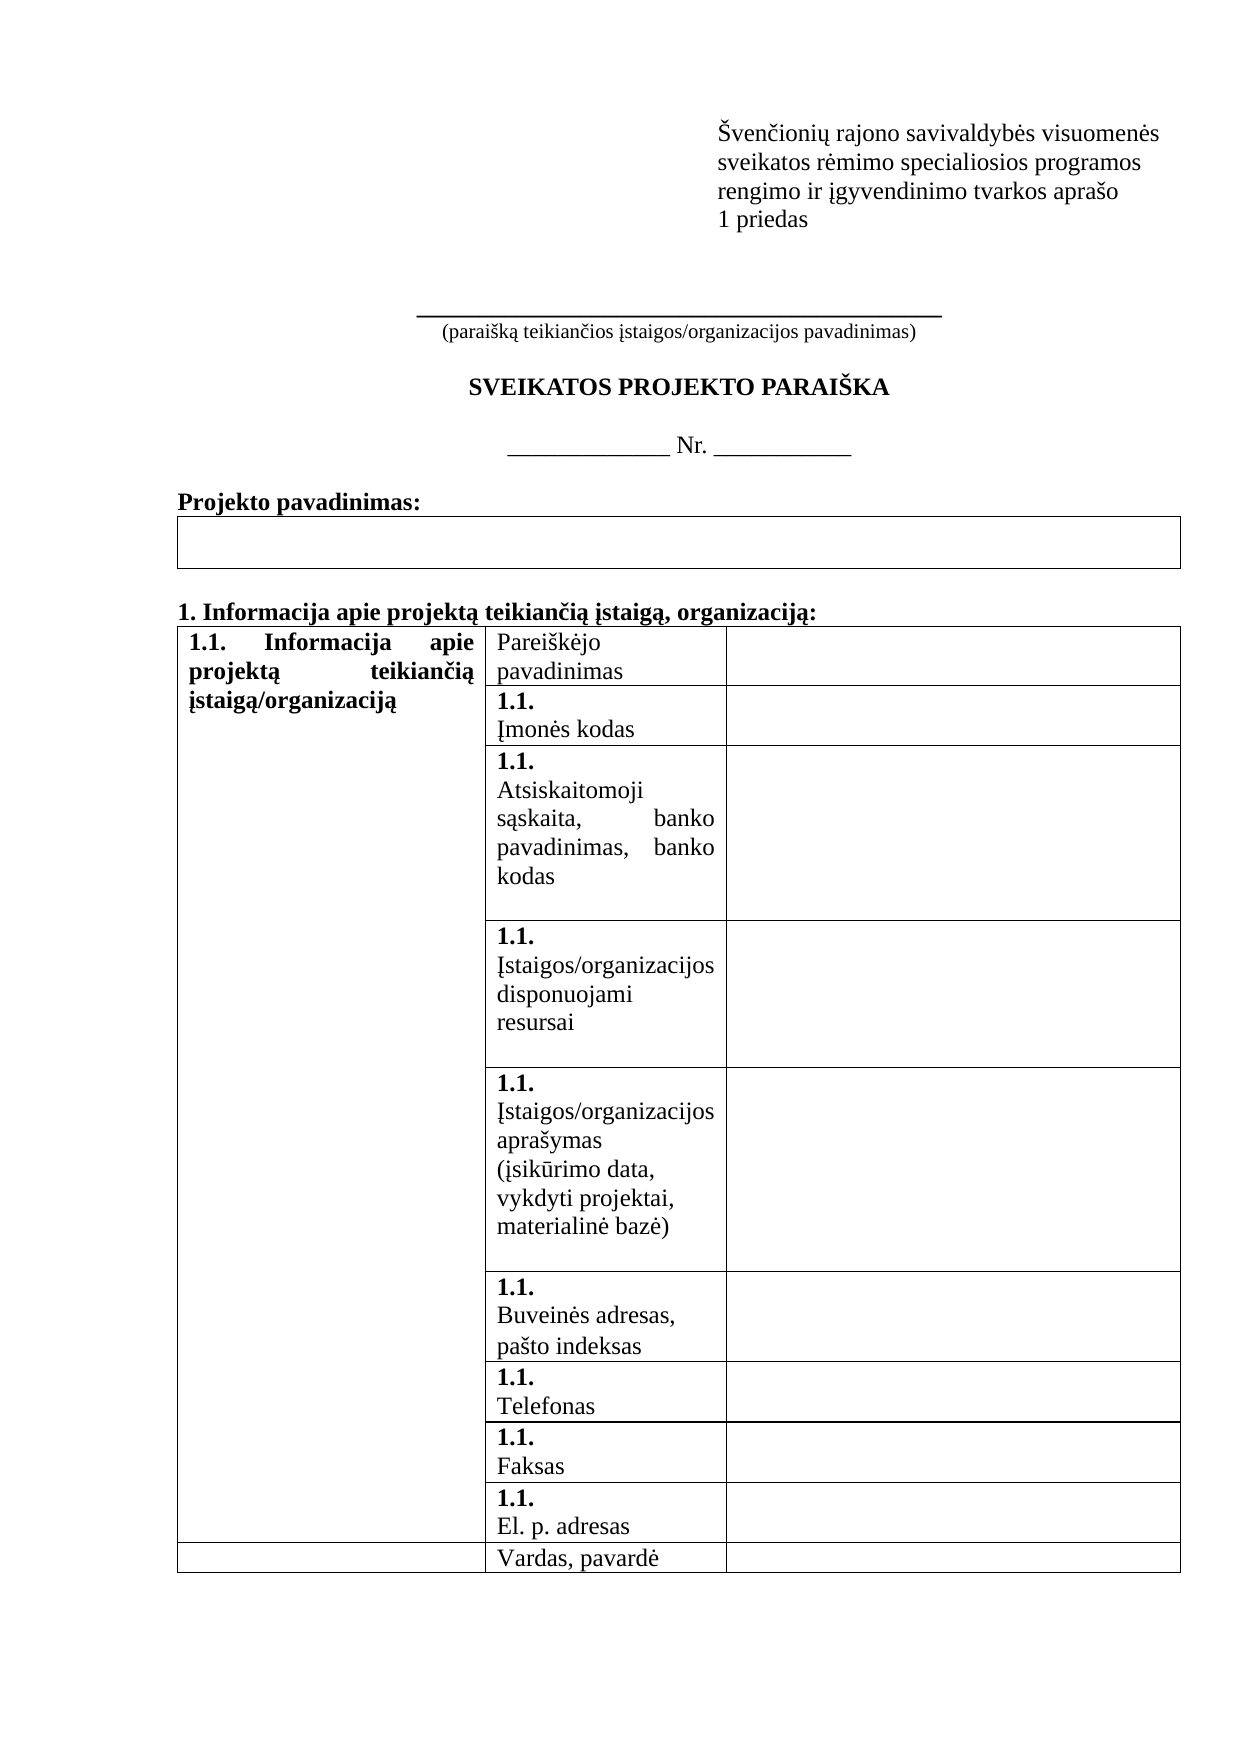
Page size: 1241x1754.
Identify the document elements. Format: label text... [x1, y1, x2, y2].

table_cell [178, 1543, 485, 1572]
table_cell 1.1. Buveinės adresas, pašto indeksas [486, 1272, 726, 1361]
table_cell 1.1. Įmonės kodas [486, 686, 726, 745]
table_cell [727, 921, 1180, 1067]
table_cell [727, 1483, 1180, 1542]
table_cell [727, 1423, 1180, 1482]
table_cell 1.1. Faksas [486, 1423, 726, 1482]
table_cell Vardas, pavardė [486, 1543, 726, 1572]
table_cell [727, 746, 1180, 920]
text 1. Informacija apie projektą teikiančią įstaigą, organizaciją: [177, 597, 1181, 626]
table_cell [727, 1272, 1180, 1361]
table_cell [727, 1068, 1180, 1271]
table_cell 1.1. Atsiskaitomoji sąskaita, banko pavadinimas, banko kodas [486, 746, 726, 920]
text SVEIKATOS PROJEKTO PARAIŠKA [177, 372, 1181, 401]
text (paraišką teikiančios įstaigos/organizacijos pavadinimas) [177, 319, 1181, 343]
table_cell [727, 1543, 1180, 1572]
table_cell [727, 1362, 1180, 1421]
table_cell 1.1. El. p. adresas [486, 1483, 726, 1542]
table_cell 1.1. Įstaigos/organizacijos disponuojami resursai [486, 921, 726, 1067]
text _____________ Nr. ___________ [177, 430, 1181, 458]
text 1 priedas [582, 204, 1181, 233]
table_header Pareiškėjo pavadinimas [486, 627, 726, 685]
table_cell 1.1. Telefonas [486, 1362, 726, 1421]
text Projekto pavadinimas: [177, 487, 1181, 516]
text Švenčionių rajono savivaldybės visuomenės sveikatos rėmimo specialiosios programos rengimo ir įgyvendinimo tvarkos aprašo [717, 118, 1181, 204]
text __________________________________________ [177, 291, 1181, 319]
table_cell 1.1. Įstaigos/organizacijos aprašymas (įsikūrimo data, vykdyti projektai, materialinė bazė) [486, 1068, 726, 1271]
table_cell [727, 686, 1180, 745]
table_header 1.1. Informacija apie projektą teikiančią įstaigą/organizaciją [178, 627, 485, 1542]
table_header [178, 517, 1180, 568]
table_header [727, 627, 1180, 685]
